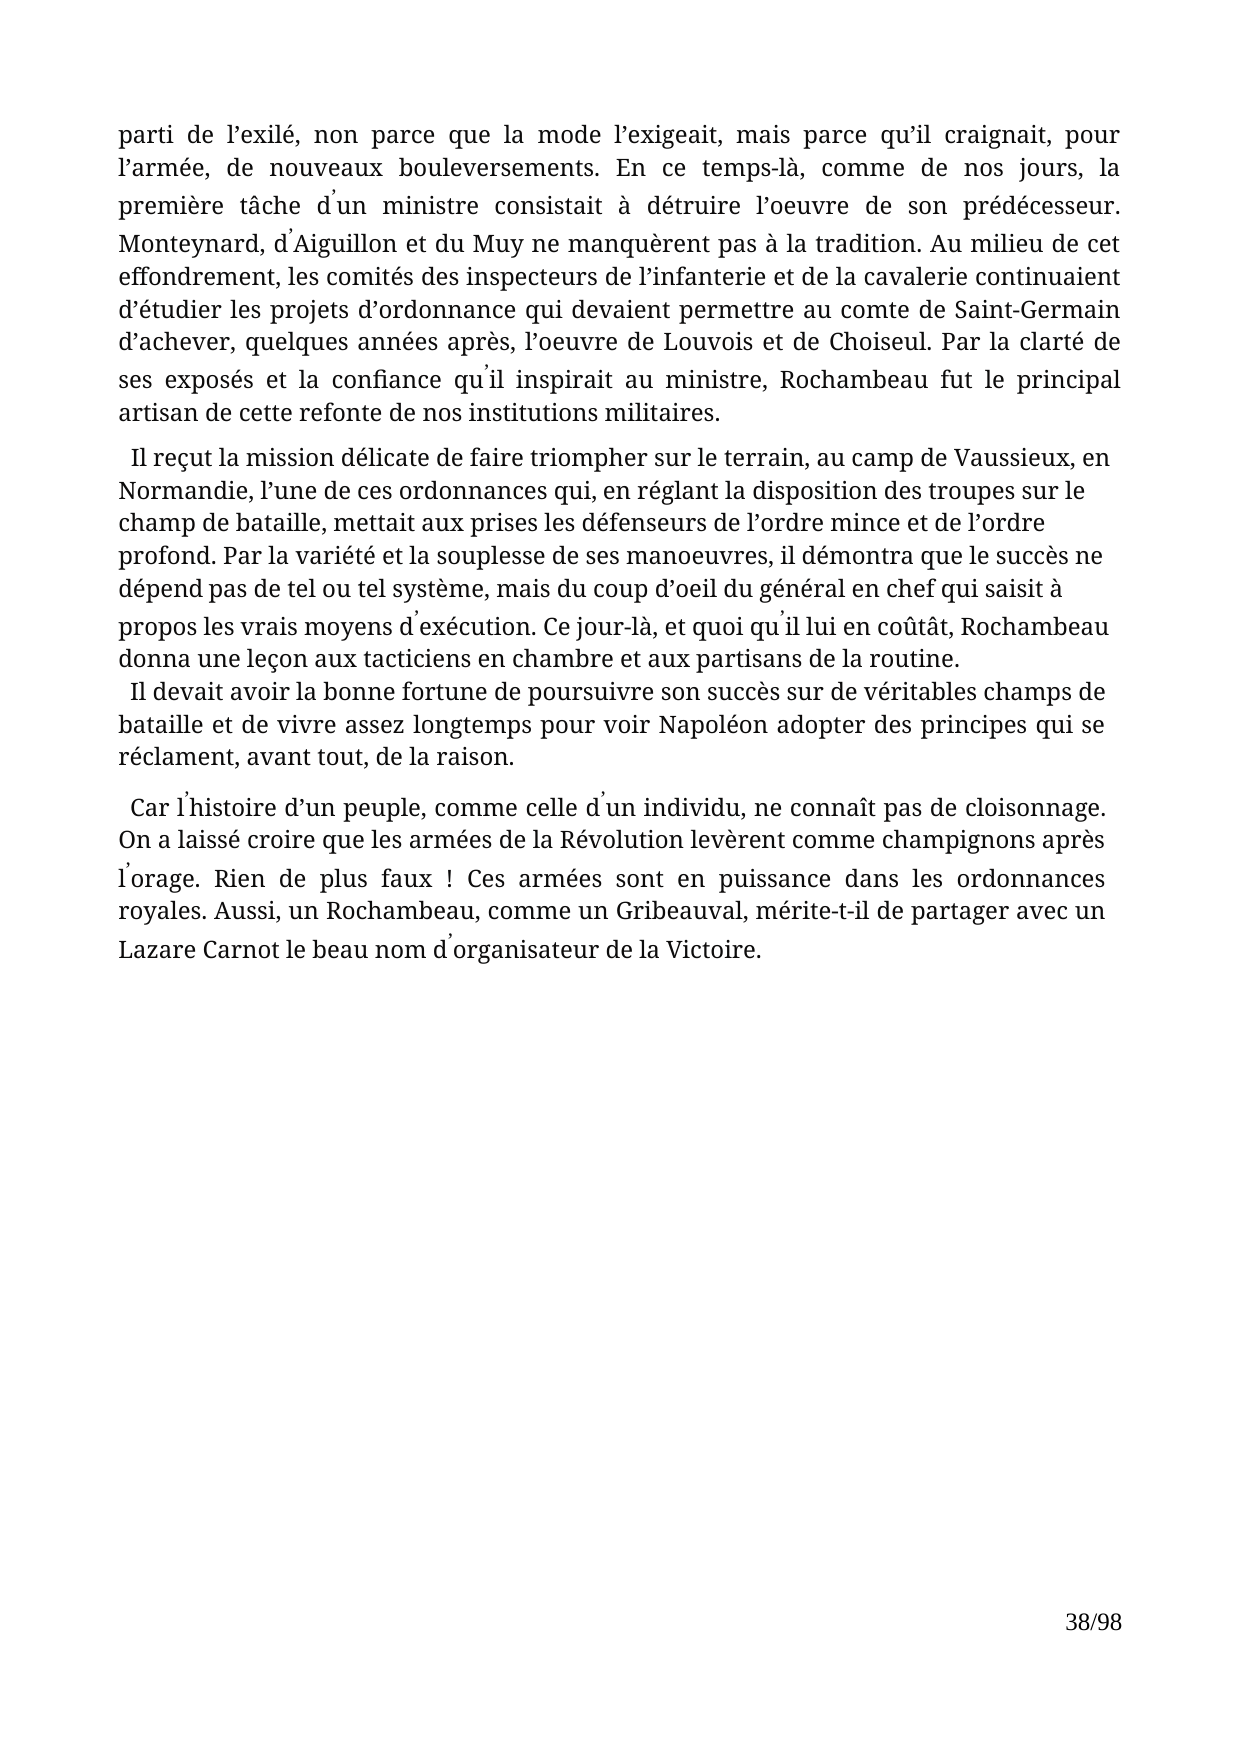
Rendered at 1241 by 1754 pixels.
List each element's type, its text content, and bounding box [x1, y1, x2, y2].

text Il reçut la mission délicate de faire triompher sur le terrain, au camp de Vaussieux, en Normandie, l’une de ces ordonnances qui, en réglant la disposition des troupes sur le champ de bataille, mettait aux prises les défenseurs de l’ordre mince et de l’ordre profond. Par la variété et la souplesse de ses manoeuvres, il démontra que le succès ne dépend pas de tel ou tel système, mais du coup d’oeil du général en chef qui saisit à propos les vrais moyens d’exécution. Ce jour-là, et quoi qu’il lui en coûtât, Rochambeau donna une leçon aux tacticiens en chambre et aux partisans de la routine. [118, 441, 1114, 675]
text parti de l’exilé, non parce que la mode l’exigeait, mais parce qu’il craignait, pour l’armée, de nouveaux bouleversements. En ce temps-là, comme de nos jours, la première tâche d’un ministre consistait à détruire l’oeuvre de son prédécesseur. Monteynard, d’Aiguillon et du Muy ne manquèrent pas à la tradition. Au milieu de cet effondrement, les comités des inspecteurs de l’infanterie et de la cavalerie continuaient d’étudier les projets d’ordonnance qui devaient permettre au comte de Saint-Germain d’achever, quelques années après, l’oeuvre de Louvois et de Choiseul. Par la clarté de ses exposés et la confiance qu’il inspirait au ministre, Rochambeau fut le principal artisan de cette refonte de nos institutions militaires. [118, 118, 1122, 428]
text Il devait avoir la bonne fortune de poursuivre son succès sur de véritables champs de bataille et de vivre assez longtemps pour voir Napoléon adopter des principes qui se réclament, avant tout, de la raison. [118, 675, 1107, 773]
text Car l’histoire d’un peuple, comme celle d’un individu, ne connaît pas de cloisonnage. On a laissé croire que les armées de la Révolution levèrent comme champignons après l’orage. Rien de plus faux ! Ces armées sont en puissance dans les ordonnances royales. Aussi, un Rochambeau, comme un Gribeauval, mérite-t-il de partager avec un Lazare Carnot le beau nom d’organisateur de la Victoire. [118, 785, 1107, 965]
